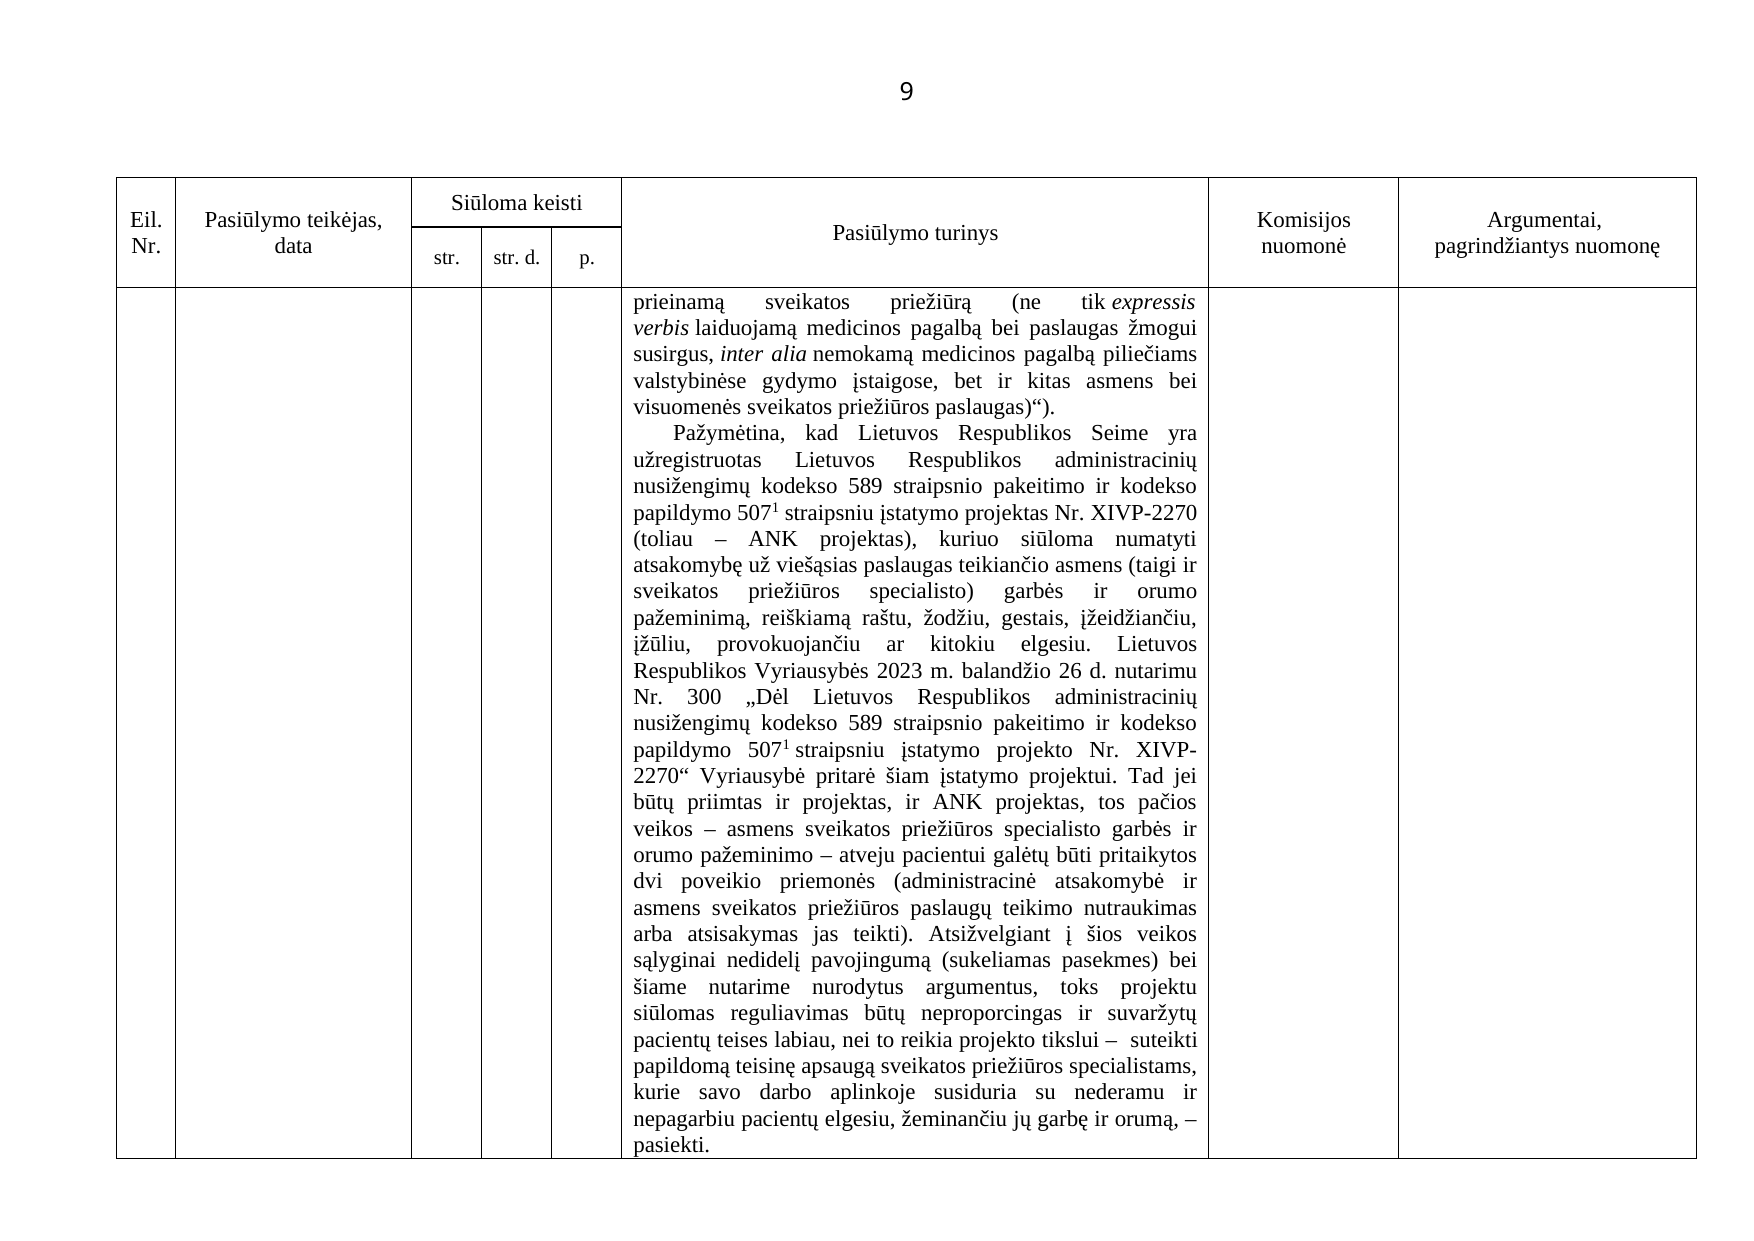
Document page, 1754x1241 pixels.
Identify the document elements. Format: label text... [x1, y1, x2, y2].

table_cell [412, 288, 481, 1157]
table_header Komisijos nuomonė [1209, 178, 1398, 287]
table_cell [1209, 288, 1398, 1157]
table_header Siūloma keisti [412, 178, 621, 226]
table_cell prieinamą sveikatos priežiūrą (ne tik expressis verbis laiduojamą medicinos pagalbą bei paslaugas žmogui susirgus, inter alia nemokamą medicinos pagalbą piliečiams valstybinėse gydymo įstaigose, bet ir kitas asmens bei visuomenės sveikatos priežiūros paslaugas)“). Pažymėtina, kad Lietuvos Respublikos Seime yra užregistruotas Lietuvos Respublikos administracinių nusižengimų kodekso 589 straipsnio pakeitimo ir kodekso papildymo 5071 straipsniu įstatymo projektas Nr. XIVP-2270 (toliau – ANK projektas), kuriuo siūloma numatyti atsakomybę už viešąsias paslaugas teikiančio asmens (taigi ir sveikatos priežiūros specialisto) garbės ir orumo pažeminimą, reiškiamą raštu, žodžiu, gestais, įžeidžiančiu, įžūliu, provokuojančiu ar kitokiu elgesiu. Lietuvos Respublikos Vyriausybės 2023 m. balandžio 26 d. nutarimu Nr. 300 „Dėl Lietuvos Respublikos administracinių nusižengimų kodekso 589 straipsnio pakeitimo ir kodekso papildymo 5071 straipsniu įstatymo projekto Nr. XIVP-2270“ Vyriausybė pritarė šiam įstatymo projektui. Tad jei būtų priimtas ir projektas, ir ANK projektas, tos pačios veikos – asmens sveikatos priežiūros specialisto garbės ir orumo pažeminimo – atveju pacientui galėtų būti pritaikytos dvi poveikio priemonės (administracinė atsakomybė ir asmens sveikatos priežiūros paslaugų teikimo nutraukimas arba atsisakymas jas teikti). Atsižvelgiant į šios veikos sąlyginai nedidelį pavojingumą (sukeliamas pasekmes) bei šiame nutarime nurodytus argumentus, toks projektu siūlomas reguliavimas būtų neproporcingas ir suvaržytų pacientų teises labiau, nei to reikia projekto tikslui – suteikti papildomą teisinę apsaugą sveikatos priežiūros specialistams, kurie savo darbo aplinkoje susiduria su nederamu ir nepagarbiu pacientų elgesiu, žeminančiu jų garbę ir orumą, – pasiekti. [622, 288, 1208, 1157]
table_header Pasiūlymo turinys [622, 178, 1208, 287]
table_cell [1399, 288, 1696, 1157]
table_cell str. [412, 228, 481, 287]
table_cell str. d. [482, 228, 551, 287]
table_cell [117, 288, 175, 1157]
table_cell [482, 288, 551, 1157]
table_header Pasiūlymo teikėjas, data [176, 178, 411, 287]
table_cell [552, 288, 621, 1157]
table_cell p. [552, 228, 621, 287]
table_cell [176, 288, 411, 1157]
table_header Eil. Nr. [117, 178, 175, 287]
table_header Argumentai, pagrindžiantys nuomonę [1399, 178, 1696, 287]
